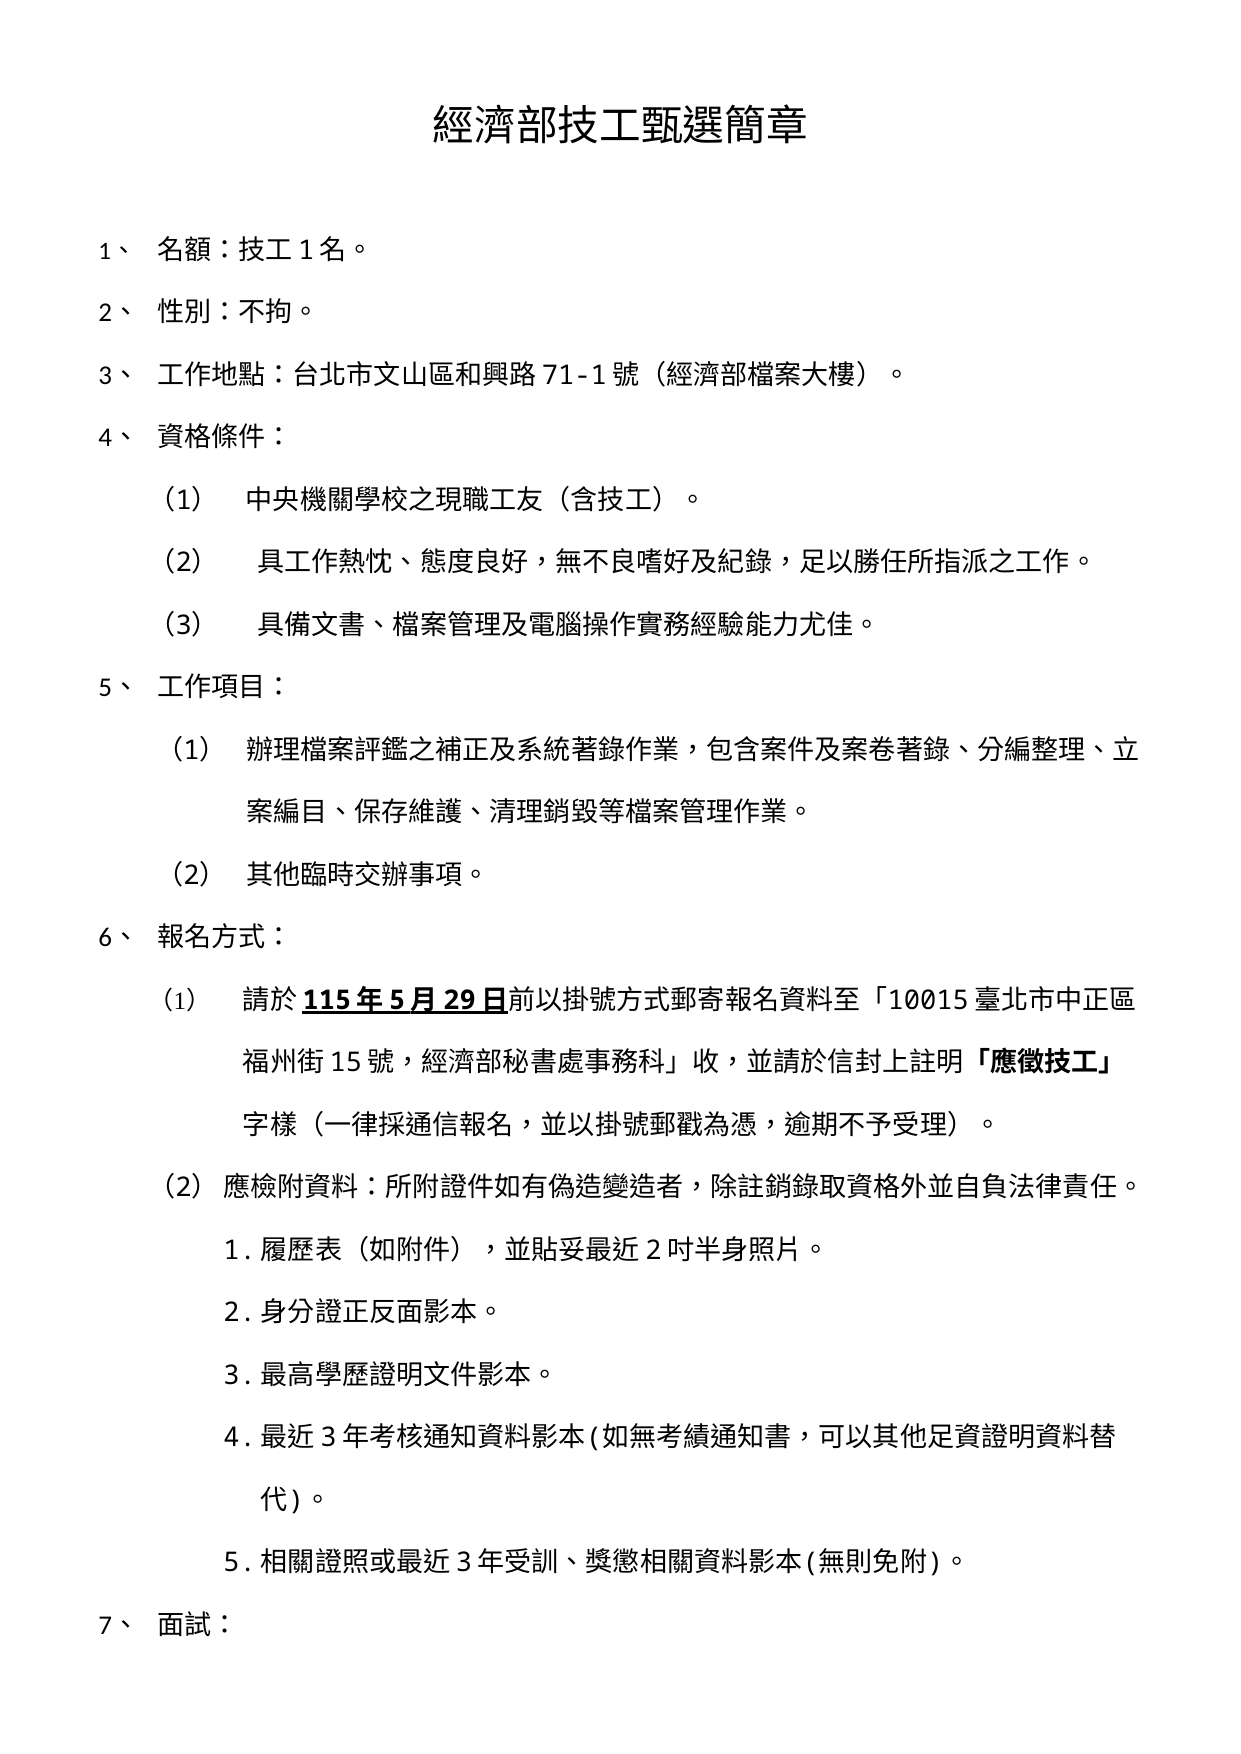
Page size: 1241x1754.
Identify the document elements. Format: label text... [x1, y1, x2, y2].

list 請於115年5月29日前以掛號方式郵寄報名資料至「10015臺北市中正區福州街15號，經濟部秘書處事務科」收，並請於信封上註明「應徵技工」字樣（一律採通信報名，並以掛號郵戳為憑，逾期不予受理）。 [148, 956, 1142, 1143]
list 履歷表（如附件），並貼妥最近2吋半身照片。 [223, 1206, 1142, 1268]
list 相關證照或最近3年受訓、獎懲相關資料影本(無則免附)。 [223, 1518, 1142, 1581]
list 其他臨時交辦事項。 [156, 831, 1142, 893]
list 面試： [98, 1581, 1142, 1643]
text 經濟部技工甄選簡章 [98, 81, 1142, 143]
list 應檢附資料：所附證件如有偽造變造者，除註銷錄取資格外並自負法律責任。 [148, 1143, 1142, 1206]
list 辦理檔案評鑑之補正及系統著錄作業，包含案件及案卷著錄、分編整理、立案編目、保存維護、清理銷毀等檔案管理作業。 [156, 706, 1142, 831]
list 報名方式： [98, 893, 1142, 956]
list 具備文書、檔案管理及電腦操作實務經驗能力尤佳。 [148, 581, 1142, 643]
list 中央機關學校之現職工友（含技工）。 [148, 456, 1142, 518]
list 最近3年考核通知資料影本(如無考績通知書，可以其他足資證明資料替代)。 [223, 1393, 1142, 1518]
list 具工作熱忱、態度良好，無不良嗜好及紀錄，足以勝任所指派之工作。 [148, 518, 1142, 581]
list 工作地點：台北市文山區和興路71-1號（經濟部檔案大樓）。 [98, 331, 1142, 393]
list 身分證正反面影本。 [223, 1268, 1142, 1331]
list 資格條件： [98, 393, 1142, 456]
list 工作項目： [98, 643, 1142, 706]
list 性別：不拘。 [98, 268, 1142, 331]
list 最高學歷證明文件影本。 [223, 1331, 1142, 1393]
list 名額：技工1名。 [98, 206, 1142, 268]
